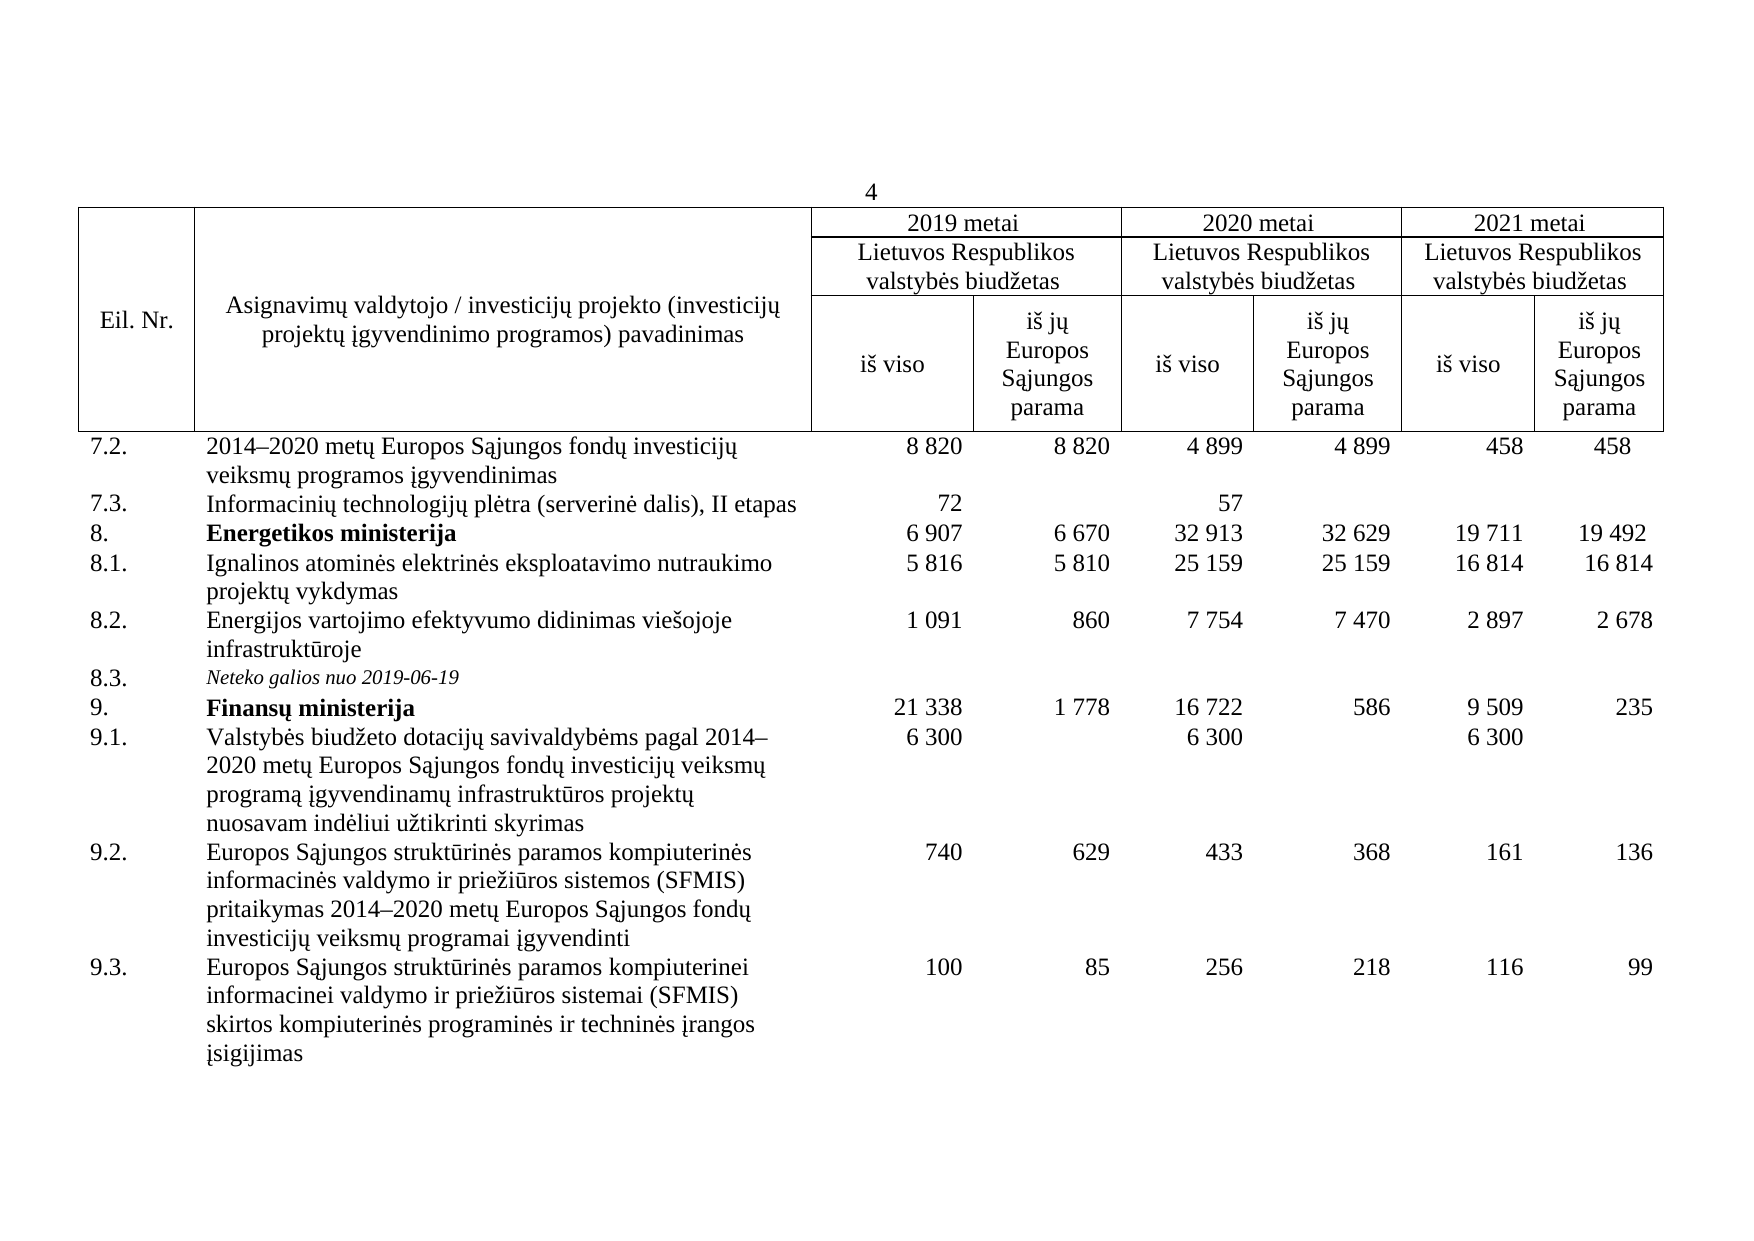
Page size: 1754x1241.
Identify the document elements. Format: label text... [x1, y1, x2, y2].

table_cell 9.3. [79, 952, 195, 1067]
table_cell 19 492 [1535, 518, 1664, 548]
table_cell 8.2. [79, 605, 195, 663]
table_cell 256 [1121, 952, 1254, 1067]
table_cell 9.1. [79, 722, 195, 837]
table_cell 5 810 [973, 548, 1121, 605]
table_cell 4 899 [1121, 432, 1254, 488]
table_cell iš viso [1122, 296, 1253, 431]
table_cell 235 [1535, 692, 1664, 722]
table_cell Finansų ministerija [195, 692, 811, 722]
table_header 2021 metai [1402, 208, 1663, 236]
table_cell 433 [1121, 837, 1254, 952]
table_cell 161 [1402, 837, 1534, 952]
table_cell 116 [1402, 952, 1534, 1067]
table_cell [1535, 722, 1664, 837]
table_cell iš jų Europos Sąjungos parama [974, 296, 1121, 431]
table_cell Lietuvos Respublikos valstybės biudžetas [1122, 238, 1401, 295]
table_cell Europos Sąjungos struktūrinės paramos kompiuterinei informacinei valdymo ir priežiūros sistemai (SFMIS) skirtos kompiuterinės programinės ir techninės įrangos įsigijimas [195, 952, 811, 1067]
table_cell [1402, 663, 1534, 692]
table_cell Informacinių technologijų plėtra (serverinė dalis), II etapas [195, 489, 811, 518]
table_cell 16 814 [1402, 548, 1534, 605]
table_cell 19 711 [1402, 518, 1534, 548]
table_cell Europos Sąjungos struktūrinės paramos kompiuterinės informacinės valdymo ir priežiūros sistemos (SFMIS) pritaikymas 2014–2020 metų Europos Sąjungos fondų investicijų veiksmų programai įgyvendinti [195, 837, 811, 952]
table_cell Lietuvos Respublikos valstybės biudžetas [1402, 238, 1663, 295]
table_cell 1 778 [973, 692, 1121, 722]
table_cell 16 722 [1121, 692, 1254, 722]
table_cell 7.3. [79, 489, 195, 518]
table_cell 99 [1535, 952, 1664, 1067]
table_cell 57 [1121, 489, 1254, 518]
table_cell 16 814 [1535, 548, 1664, 605]
table_cell 629 [973, 837, 1121, 952]
table_cell [1121, 663, 1254, 692]
table_cell 4 899 [1254, 432, 1402, 488]
table_cell Energetikos ministerija [195, 518, 811, 548]
table_cell [973, 489, 1121, 518]
table_cell 5 816 [811, 548, 973, 605]
table_cell iš jų Europos Sąjungos parama [1254, 296, 1401, 431]
table_cell [973, 722, 1121, 837]
table_cell Energijos vartojimo efektyvumo didinimas viešojoje infrastruktūroje [195, 605, 811, 663]
table_cell 586 [1254, 692, 1402, 722]
table_cell 32 913 [1121, 518, 1254, 548]
table_cell 136 [1535, 837, 1664, 952]
table_cell [973, 663, 1121, 692]
table_cell 6 300 [1121, 722, 1254, 837]
table_cell 860 [973, 605, 1121, 663]
table_cell 9.2. [79, 837, 195, 952]
table_cell 25 159 [1121, 548, 1254, 605]
table_cell 8. [79, 518, 195, 548]
table_cell 8.3. [79, 663, 195, 692]
table_cell 7 754 [1121, 605, 1254, 663]
table_header 2020 metai [1122, 208, 1401, 236]
table_cell 32 629 [1254, 518, 1402, 548]
table_header Eil. Nr. [79, 208, 194, 431]
table_cell [1535, 489, 1664, 518]
table_cell 8 820 [973, 432, 1121, 488]
table_cell 6 907 [811, 518, 973, 548]
table_cell 2014–2020 metų Europos Sąjungos fondų investicijų veiksmų programos įgyvendinimas [195, 432, 811, 488]
table_header 2019 metai [812, 208, 1121, 236]
table_cell 7 470 [1254, 605, 1402, 663]
table_cell 218 [1254, 952, 1402, 1067]
table_cell 100 [811, 952, 973, 1067]
table_cell iš viso [1402, 296, 1534, 431]
table_cell 1 091 [811, 605, 973, 663]
table_cell Neteko galios nuo 2019-06-19 [195, 663, 811, 692]
table_cell 25 159 [1254, 548, 1402, 605]
table_cell [811, 663, 973, 692]
table_cell Lietuvos Respublikos valstybės biudžetas [812, 238, 1121, 295]
table_cell 8 820 [811, 432, 973, 488]
table_cell 6 300 [811, 722, 973, 837]
table_cell 6 670 [973, 518, 1121, 548]
table_cell [1535, 663, 1664, 692]
table_cell 9 509 [1402, 692, 1534, 722]
table_cell 2 897 [1402, 605, 1534, 663]
table_cell 85 [973, 952, 1121, 1067]
table_cell [1254, 663, 1402, 692]
table_cell 6 300 [1402, 722, 1534, 837]
table_cell 7.2. [79, 432, 195, 488]
table_cell Ignalinos atominės elektrinės eksploatavimo nutraukimo projektų vykdymas [195, 548, 811, 605]
table_cell 458 [1535, 432, 1664, 488]
table_cell 8.1. [79, 548, 195, 605]
table_cell iš viso [812, 296, 973, 431]
table_cell [1402, 489, 1534, 518]
table_cell [1254, 722, 1402, 837]
table_cell iš jų Europos Sąjungos parama [1535, 296, 1663, 431]
table_cell [1254, 489, 1402, 518]
table_cell 740 [811, 837, 973, 952]
table_cell 368 [1254, 837, 1402, 952]
table_cell 9. [79, 692, 195, 722]
table_cell 72 [811, 489, 973, 518]
table_cell 458 [1402, 432, 1534, 488]
table_cell 2 678 [1535, 605, 1664, 663]
table_cell Valstybės biudžeto dotacijų savivaldybėms pagal 2014–2020 metų Europos Sąjungos fondų investicijų veiksmų programą įgyvendinamų infrastruktūros projektų nuosavam indėliui užtikrinti skyrimas [195, 722, 811, 837]
table_header Asignavimų valdytojo / investicijų projekto (investicijų projektų įgyvendinimo programos) pavadinimas [195, 208, 811, 431]
table_cell 21 338 [811, 692, 973, 722]
